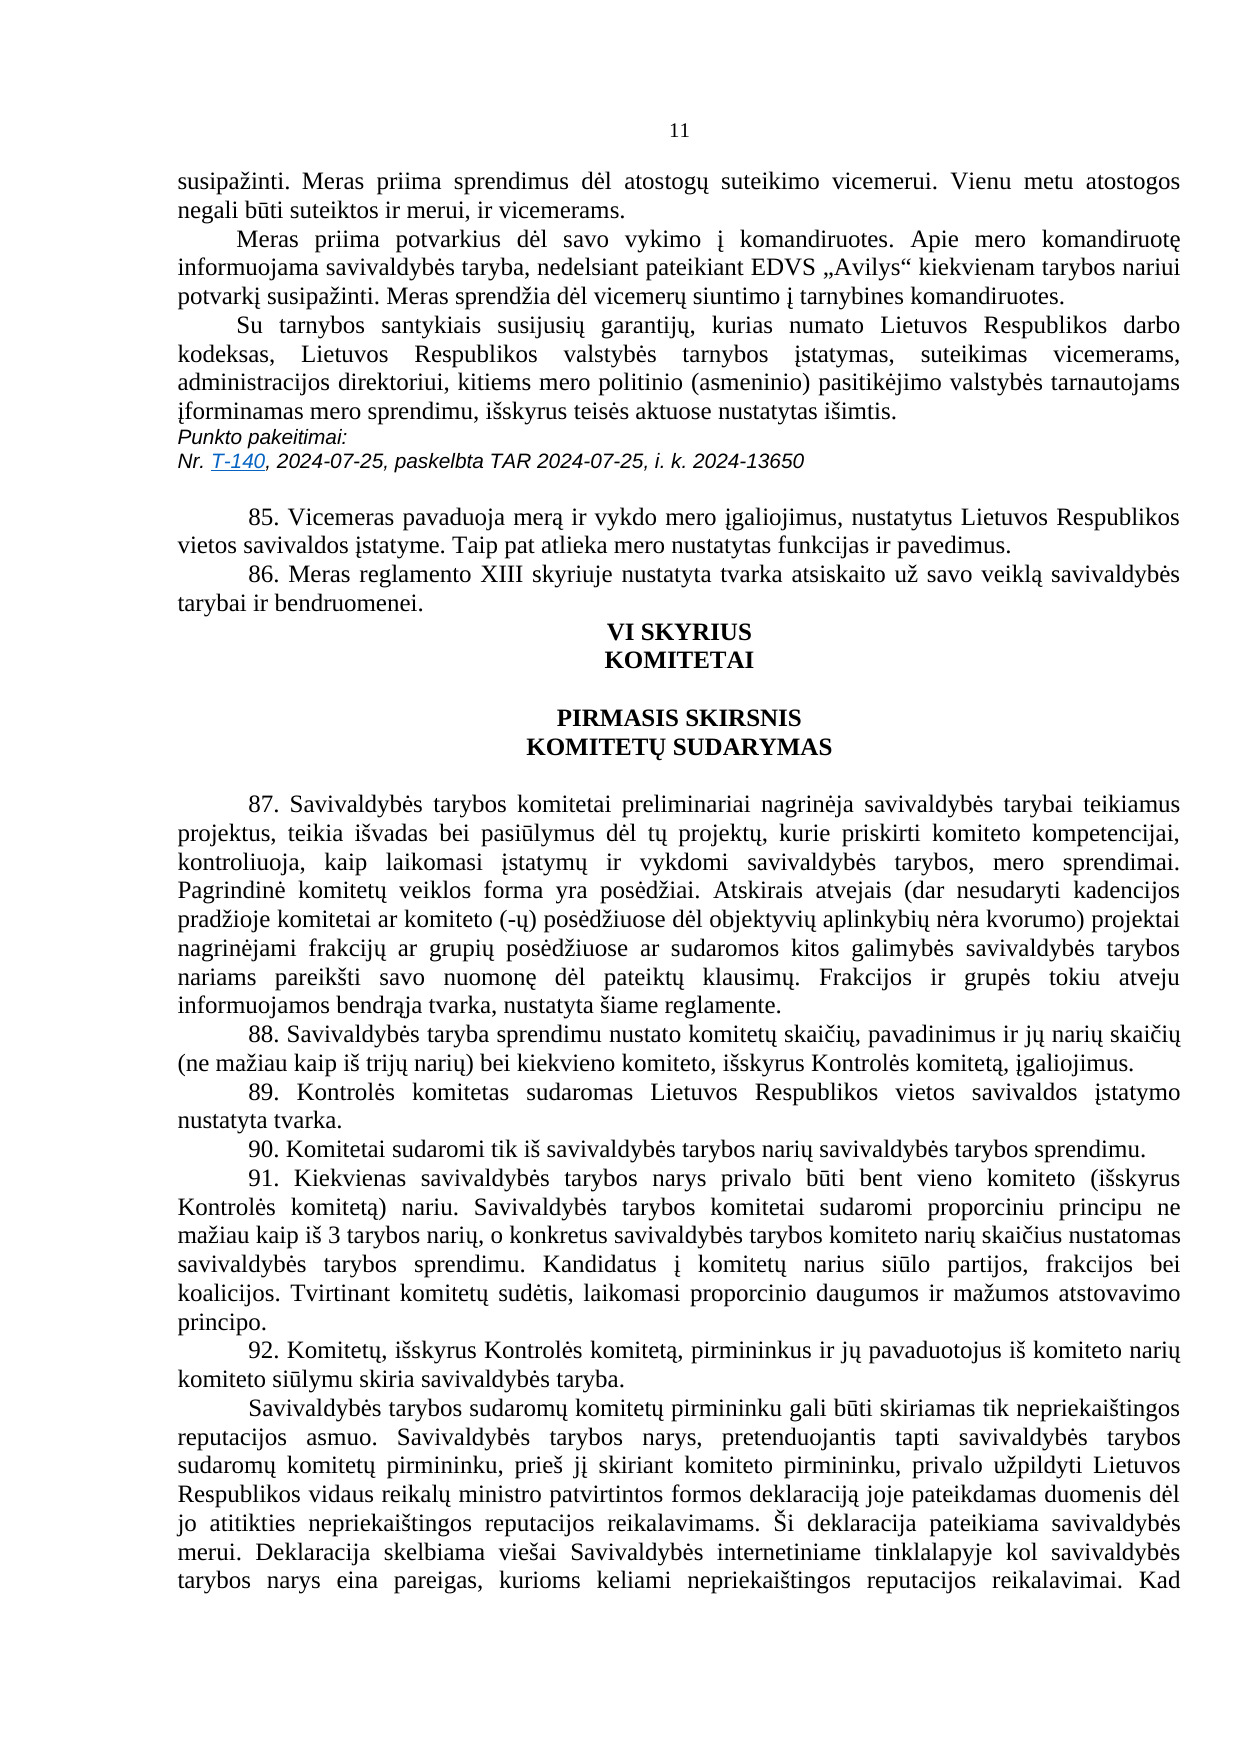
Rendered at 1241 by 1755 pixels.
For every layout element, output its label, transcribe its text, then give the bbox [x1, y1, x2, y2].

text PIRMASIS SKIRSNIS [177, 703, 1181, 732]
text Meras priima potvarkius dėl savo vykimo į komandiruotes. Apie mero komandiruotę informuojama savivaldybės taryba, nedelsiant pateikiant EDVS „Avilys“ kiekvienam tarybos nariui potvarkį susipažinti. Meras sprendžia dėl vicemerų siuntimo į tarnybines komandiruotes. [177, 224, 1181, 310]
text susipažinti. Meras priima sprendimus dėl atostogų suteikimo vicemerui. Vienu metu atostogos negali būti suteiktos ir merui, ir vicemerams. [177, 166, 1181, 224]
text 91. Kiekvienas savivaldybės tarybos narys privalo būti bent vieno komiteto (išskyrus Kontrolės komitetą) nariu. Savivaldybės tarybos komitetai sudaromi proporciniu principu ne mažiau kaip iš 3 tarybos narių, o konkretus savivaldybės tarybos komiteto narių skaičius nustatomas savivaldybės tarybos sprendimu. Kandidatus į komitetų narius siūlo partijos, frakcijos bei koalicijos. Tvirtinant komitetų sudėtis, laikomasi proporcinio daugumos ir mažumos atstovavimo principo. [177, 1163, 1181, 1335]
text Nr. T-140, 2024-07-25, paskelbta TAR 2024-07-25, i. k. 2024-13650 [177, 449, 1181, 473]
text 87. Savivaldybės tarybos komitetai preliminariai nagrinėja savivaldybės tarybai teikiamus projektus, teikia išvadas bei pasiūlymus dėl tų projektų, kurie priskirti komiteto kompetencijai, kontroliuoja, kaip laikomasi įstatymų ir vykdomi savivaldybės tarybos, mero sprendimai. Pagrindinė komitetų veiklos forma yra posėdžiai. Atskirais atvejais (dar nesudaryti kadencijos pradžioje komitetai ar komiteto (-ų) posėdžiuose dėl objektyvių aplinkybių nėra kvorumo) projektai nagrinėjami frakcijų ar grupių posėdžiuose ar sudaromos kitos galimybės savivaldybės tarybos nariams pareikšti savo nuomonę dėl pateiktų klausimų. Frakcijos ir grupės tokiu atveju informuojamos bendrąja tvarka, nustatyta šiame reglamente. [177, 789, 1181, 1019]
text Su tarnybos santykiais susijusių garantijų, kurias numato Lietuvos Respublikos darbo kodeksas, Lietuvos Respublikos valstybės tarnybos įstatymas, suteikimas vicemerams, administracijos direktoriui, kitiems mero politinio (asmeninio) pasitikėjimo valstybės tarnautojams įforminamas mero sprendimu, išskyrus teisės aktuose nustatytas išimtis. [177, 310, 1181, 425]
text Punkto pakeitimai: [177, 425, 1181, 449]
text VI SKYRIUS [177, 617, 1181, 645]
text 92. Komitetų, išskyrus Kontrolės komitetą, pirmininkus ir jų pavaduotojus iš komiteto narių komiteto siūlymu skiria savivaldybės taryba. [177, 1335, 1181, 1393]
text Savivaldybės tarybos sudaromų komitetų pirmininku gali būti skiriamas tik nepriekaištingos reputacijos asmuo. Savivaldybės tarybos narys, pretenduojantis tapti savivaldybės tarybos sudaromų komitetų pirmininku, prieš jį skiriant komiteto pirmininku, privalo užpildyti Lietuvos Respublikos vidaus reikalų ministro patvirtintos formos deklaraciją joje pateikdamas duomenis dėl jo atitikties nepriekaištingos reputacijos reikalavimams. Ši deklaracija pateikiama savivaldybės merui. Deklaracija skelbiama viešai Savivaldybės internetiniame tinklalapyje kol savivaldybės tarybos narys eina pareigas, kurioms keliami nepriekaištingos reputacijos reikalavimai. Kad [177, 1393, 1181, 1594]
text KOMITETŲ SUDARYMAS [177, 732, 1181, 760]
text 86. Meras reglamento XIII skyriuje nustatyta tvarka atsiskaito už savo veiklą savivaldybės tarybai ir bendruomenei. [177, 559, 1181, 617]
text 88. Savivaldybės taryba sprendimu nustato komitetų skaičių, pavadinimus ir jų narių skaičių (ne mažiau kaip iš trijų narių) bei kiekvieno komiteto, išskyrus Kontrolės komitetą, įgaliojimus. [177, 1019, 1181, 1077]
text 89. Kontrolės komitetas sudaromas Lietuvos Respublikos vietos savivaldos įstatymo nustatyta tvarka. [177, 1077, 1181, 1134]
text KOMITETAI [177, 645, 1181, 674]
text 85. Vicemeras pavaduoja merą ir vykdo mero įgaliojimus, nustatytus Lietuvos Respublikos vietos savivaldos įstatyme. Taip pat atlieka mero nustatytas funkcijas ir pavedimus. [177, 502, 1181, 559]
text 90. Komitetai sudaromi tik iš savivaldybės tarybos narių savivaldybės tarybos sprendimu. [177, 1134, 1181, 1163]
